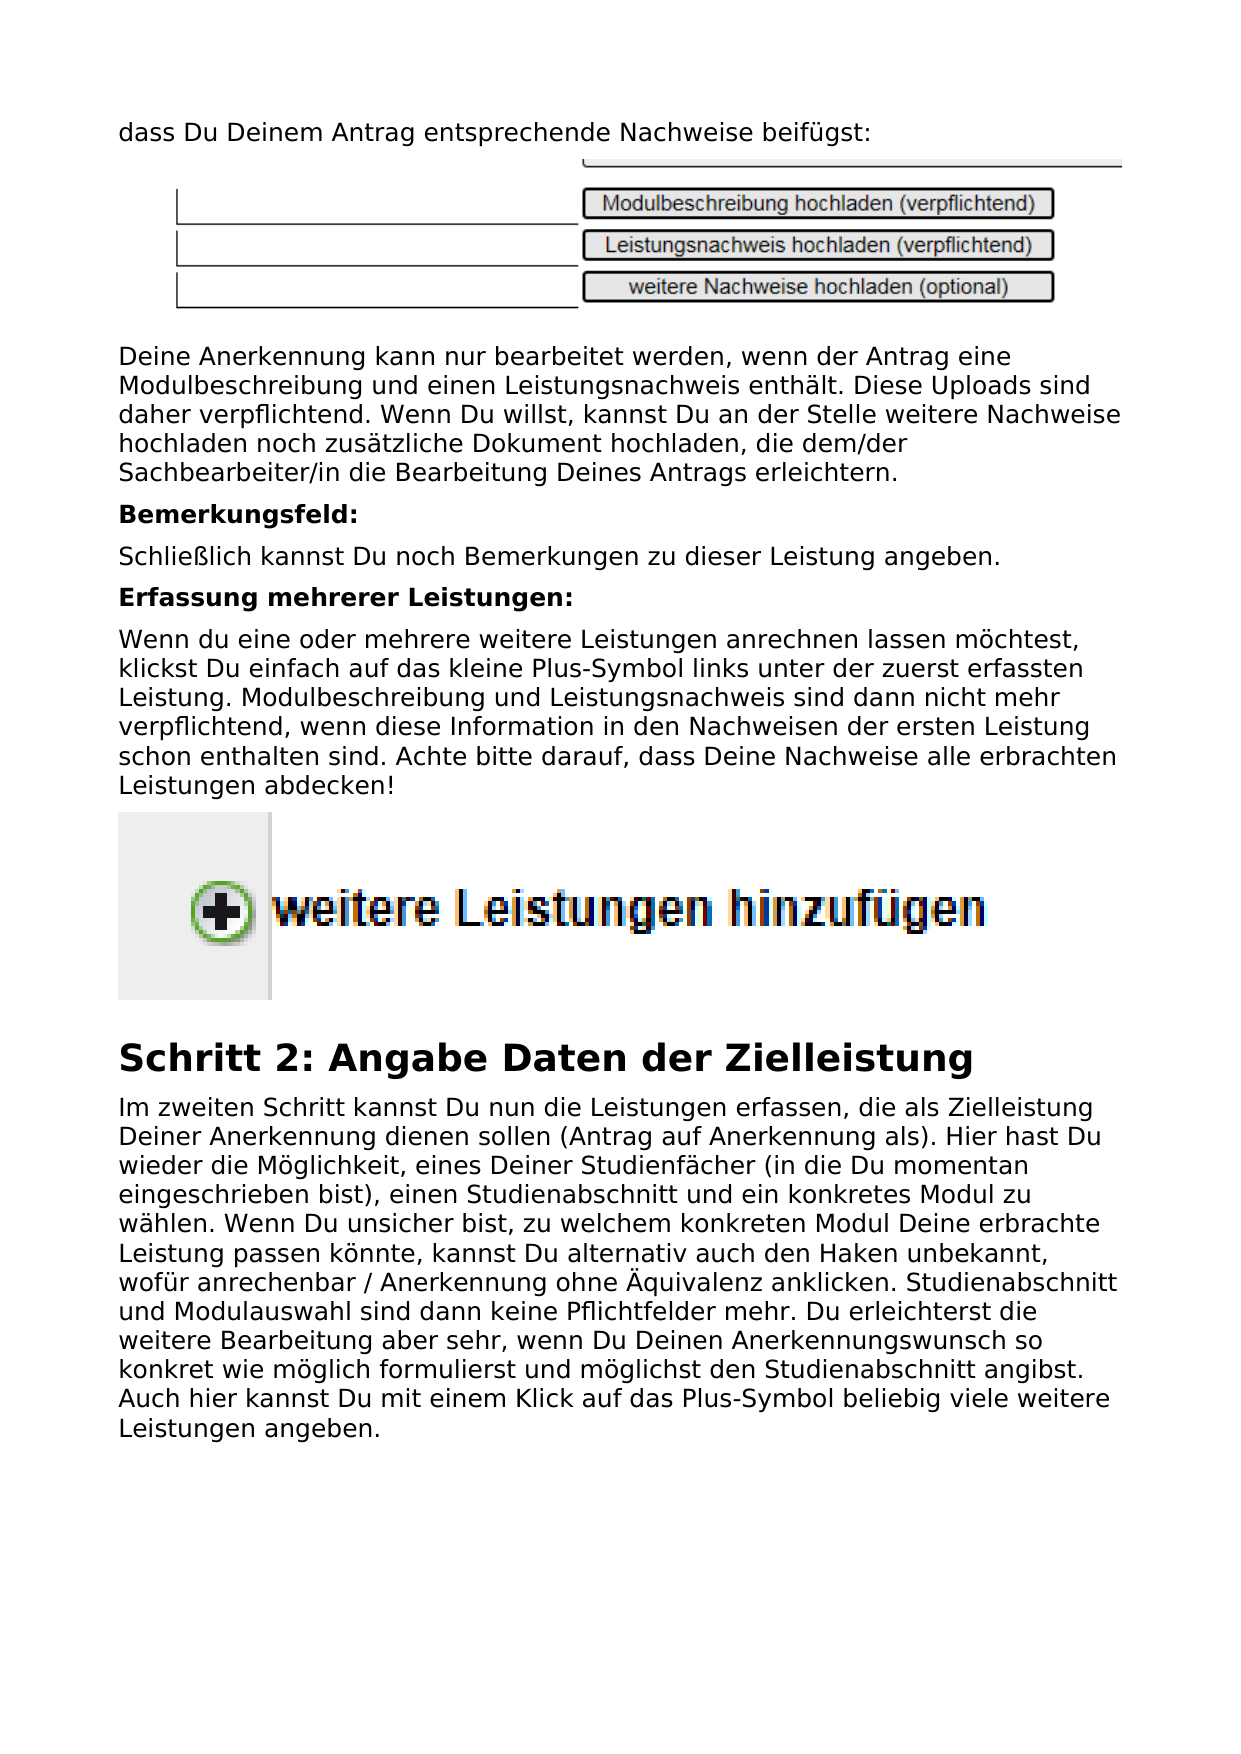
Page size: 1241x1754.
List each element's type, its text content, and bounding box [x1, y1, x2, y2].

text Deine Anerkennung kann nur bearbeitet werden, wenn der Antrag eine Modulbeschreibung und einen Leistungsnachweis enthält. Diese Uploads sind daher verpflichtend. Wenn Du willst, kannst Du an der Stelle weitere Nachweise hochladen noch zusätzliche Dokument hochladen, die dem/der Sachbearbeiter/in die Bearbeitung Deines Antrags erleichtern. [118, 342, 1122, 487]
text dass Du Deinem Antrag entsprechende Nachweise beifügst: [118, 118, 1122, 147]
text Erfassung mehrerer Leistungen: [118, 583, 1122, 612]
picture [118, 812, 1123, 1000]
text Im zweiten Schritt kannst Du nun die Leistungen erfassen, die als Zielleistung Deiner Anerkennung dienen sollen (Antrag auf Anerkennung als). Hier hast Du wieder die Möglichkeit, eines Deiner Studienfächer (in die Du momentan eingeschrieben bist), einen Studienabschnitt und ein konkretes Modul zu wählen. Wenn Du unsicher bist, zu welchem konkreten Modul Deine erbrachte Leistung passen könnte, kannst Du alternativ auch den Haken unbekannt, wofür anrechenbar / Anerkennung ohne Äquivalenz anklicken. Studienabschnitt und Modulauswahl sind dann keine Pflichtfelder mehr. Du erleichterst die weitere Bearbeitung aber sehr, wenn Du Deinen Anerkennungswunsch so konkret wie möglich formulierst und möglichst den Studienabschnitt angibst. Auch hier kannst Du mit einem Klick auf das Plus-Symbol beliebig viele weitere Leistungen angeben. [118, 1093, 1122, 1443]
text Bemerkungsfeld: [118, 500, 1122, 529]
subtitle Schritt 2: Angabe Daten der Zielleistung [118, 1037, 1122, 1081]
picture [118, 159, 1123, 330]
text Wenn du eine oder mehrere weitere Leistungen anrechnen lassen möchtest, klickst Du einfach auf das kleine Plus-Symbol links unter der zuerst erfassten Leistung. Modulbeschreibung und Leistungsnachweis sind dann nicht mehr verpflichtend, wenn diese Information in den Nachweisen der ersten Leistung schon enthalten sind. Achte bitte darauf, dass Deine Nachweise alle erbrachten Leistungen abdecken! [118, 625, 1122, 800]
text Schließlich kannst Du noch Bemerkungen zu dieser Leistung angeben. [118, 542, 1122, 571]
